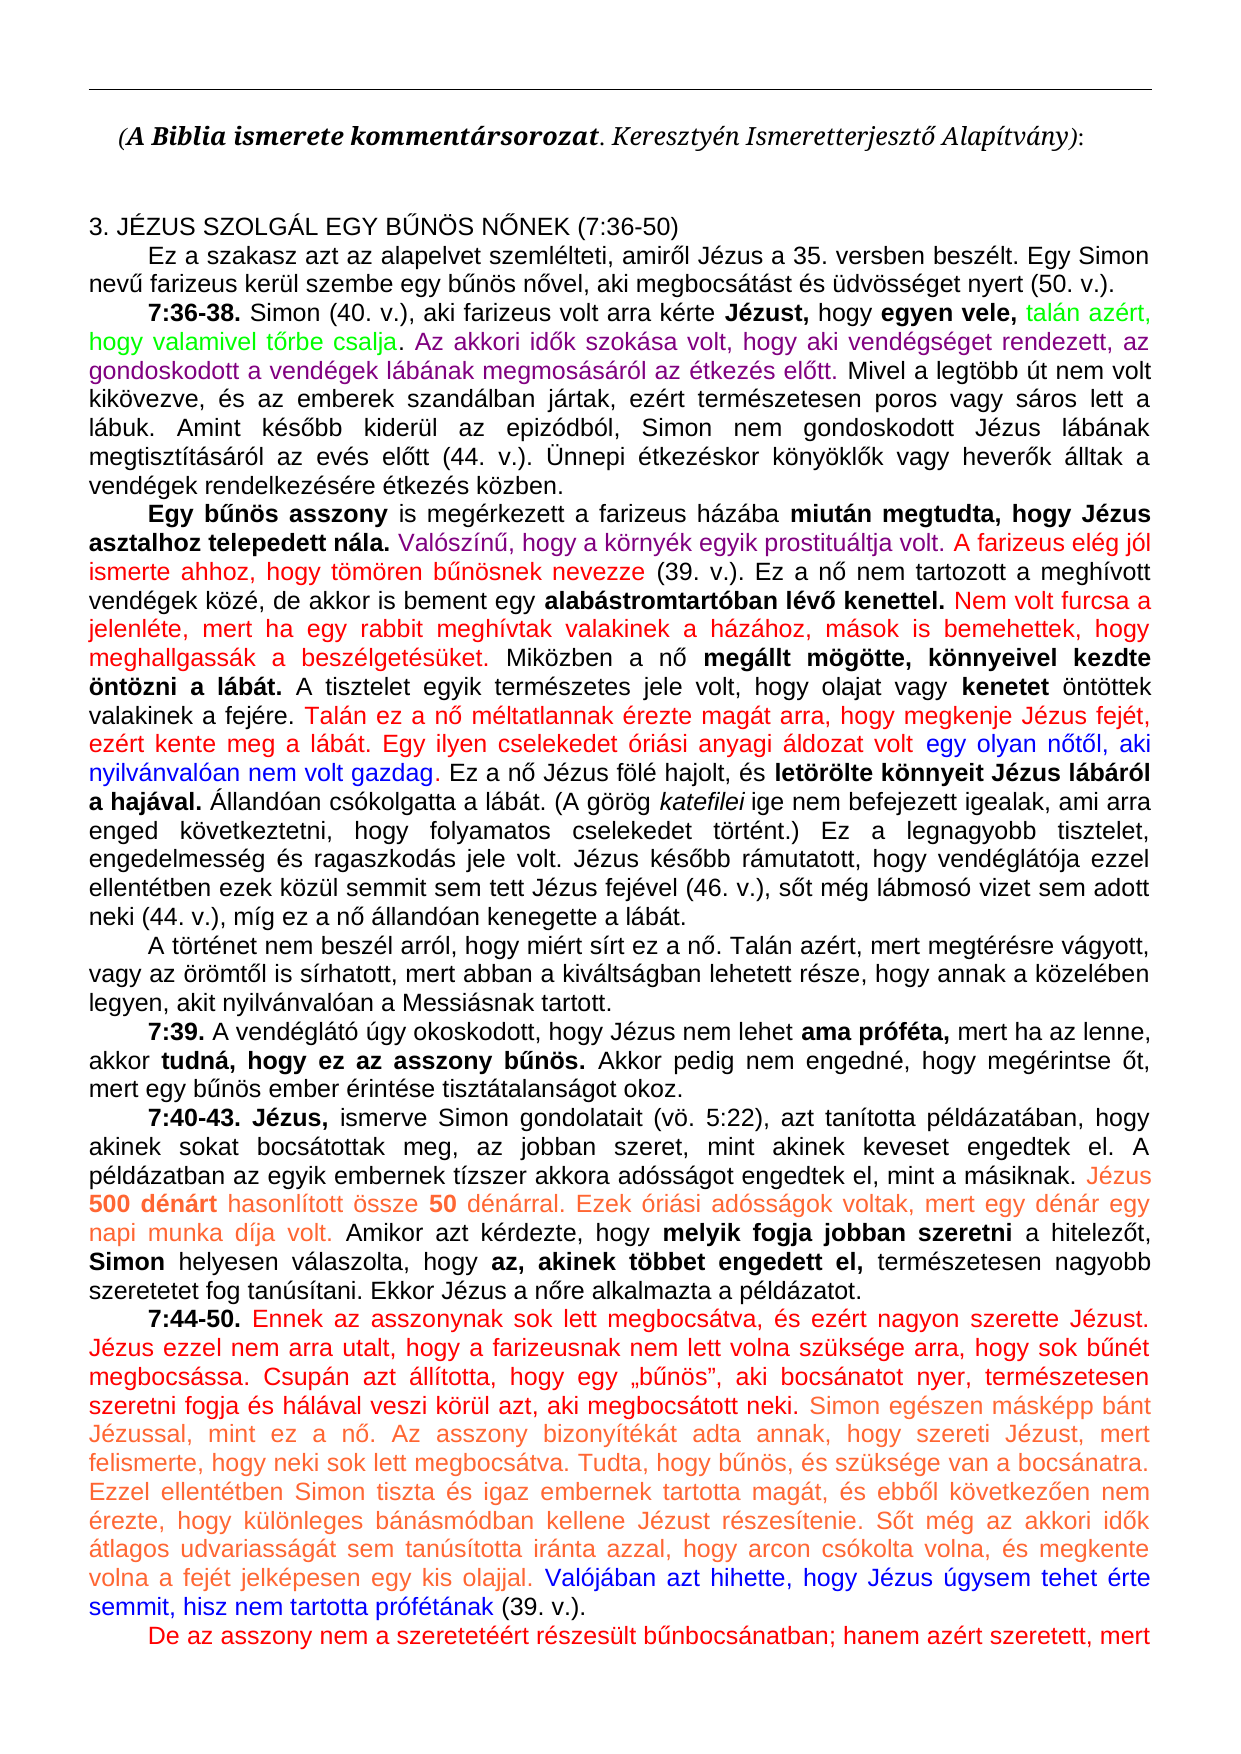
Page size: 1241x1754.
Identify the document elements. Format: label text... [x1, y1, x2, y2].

text 7:40-43. Jézus, ismerve Simon gondolatait (vö. 5:22), azt tanította példázatában, hogy akinek sokat bocsátottak meg, az jobban szeret, mint akinek keveset engedtek el. A példázatban az egyik embernek tízszer akkora adósságot engedtek el, mint a másiknak. Jézus 500 dénárt hasonlított össze 50 dénárral. Ezek óriási adósságok voltak, mert egy dénár egy napi munka díja volt. Amikor azt kérdezte, hogy melyik fogja jobban szeretni a hitelezőt, Simon helyesen válaszolta, hogy az, akinek többet engedett el, természetesen nagyobb szeretetet fog tanúsítani. Ekkor Jézus a nőre alkalmazta a példázatot. [88, 1103, 1152, 1304]
text A történet nem beszél arról, hogy miért sírt ez a nő. Talán azért, mert megtérésre vágyott, vagy az örömtől is sírhatott, mert abban a kiváltságban lehetett része, hogy annak a közelében legyen, akit nyilvánvalóan a Messiásnak tartott. [88, 931, 1152, 1017]
text (A Biblia ismerete kommentársorozat. Keresztyén Ismeretterjesztő Alapítvány): [88, 90, 1152, 182]
text 7:36-38. Simon (40. v.), aki farizeus volt arra kérte Jézust, hogy egyen vele, talán azért, hogy valamivel tőrbe csalja. Az akkori idők szokása volt, hogy aki vendégséget rendezett, az gondoskodott a vendégek lábának megmosásáról az étkezés előtt. Mivel a legtöbb út nem volt kikövezve, és az emberek szandálban jártak, ezért természetesen poros vagy sáros lett a lábuk. Amint később kiderül az epizódból, Simon nem gondoskodott Jézus lábának megtisztításáról az evés előtt (44. v.). Ünnepi étkezéskor könyöklők vagy heverők álltak a vendégek rendelkezésére étkezés közben. [88, 298, 1152, 499]
text 7:39. A vendéglátó úgy okoskodott, hogy Jézus nem lehet ama próféta, mert ha az lenne, akkor tudná, hogy ez az asszony bűnös. Akkor pedig nem engedné, hogy megérintse őt, mert egy bűnös ember érintése tisztátalanságot okoz. [88, 1017, 1152, 1103]
text Egy bűnös asszony is megérkezett a farizeus házába miután megtudta, hogy Jézus asztalhoz telepedett nála. Valószínű, hogy a környék egyik prostituáltja volt. A farizeus elég jól ismerte ahhoz, hogy tömören bűnösnek nevezze (39. v.). Ez a nő nem tartozott a meghívott vendégek közé, de akkor is bement egy alabástromtartóban lévő kenettel. Nem volt furcsa a jelenléte, mert ha egy rabbit meghívtak valakinek a házához, mások is bemehettek, hogy meghallgassák a beszélgetésüket. Miközben a nő megállt mögötte, könnyeivel kezdte öntözni a lábát. A tisztelet egyik természetes jele volt, hogy olajat vagy kenetet öntöttek valakinek a fejére. Talán ez a nő méltatlannak érezte magát arra, hogy megkenje Jézus fejét, ezért kente meg a lábát. Egy ilyen cselekedet óriási anyagi áldozat volt egy olyan nőtől, aki nyilvánvalóan nem volt gazdag. Ez a nő Jézus fölé hajolt, és letörölte könnyeit Jézus lábáról a hajával. Állandóan csókolgatta a lábát. (A görög katefilei ige nem befejezett igealak, ami arra enged következtetni, hogy folyamatos cselekedet történt.) Ez a legnagyobb tisztelet, engedelmesség és ragaszkodás jele volt. Jézus később rámutatott, hogy vendéglátója ezzel ellentétben ezek közül semmit sem tett Jézus fejével (46. v.), sőt még lábmosó vizet sem adott neki (44. v.), míg ez a nő állandóan kenegette a lábát. [88, 499, 1152, 931]
text 3. JÉZUS SZOLGÁL EGY BŰNÖS NŐNEK (7:36-50) [88, 212, 1152, 241]
text 7:44-50. Ennek az asszonynak sok lett megbocsátva, és ezért nagyon szerette Jézust. Jézus ezzel nem arra utalt, hogy a farizeusnak nem lett volna szüksége arra, hogy sok bűnét megbocsássa. Csupán azt állította, hogy egy „bűnös”, aki bocsánatot nyer, természetesen szeretni fogja és hálával veszi körül azt, aki megbocsátott neki. Simon egészen másképp bánt Jézussal, mint ez a nő. Az asszony bizonyítékát adta annak, hogy szereti Jézust, mert felismerte, hogy neki sok lett megbocsátva. Tudta, hogy bűnös, és szüksége van a bocsánatra. Ezzel ellentétben Simon tiszta és igaz embernek tartotta magát, és ebből következően nem érezte, hogy különleges bánásmódban kellene Jézust részesítenie. Sőt még az akkori idők átlagos udvariasságát sem tanúsította iránta azzal, hogy arcon csókolta volna, és megkente volna a fejét jelképesen egy kis olajjal. Valójában azt hihette, hogy Jézus úgysem tehet érte semmit, hisz nem tartotta prófétának (39. v.). [88, 1304, 1152, 1621]
text De az asszony nem a szeretetéért részesült bűnbocsánatban; hanem azért szeretett, mert [88, 1621, 1152, 1649]
text Ez a szakasz azt az alapelvet szemlélteti, amiről Jézus a 35. versben beszélt. Egy Simon nevű farizeus kerül szembe egy bűnös nővel, aki megbocsátást és üdvösséget nyert (50. v.). [88, 241, 1152, 298]
